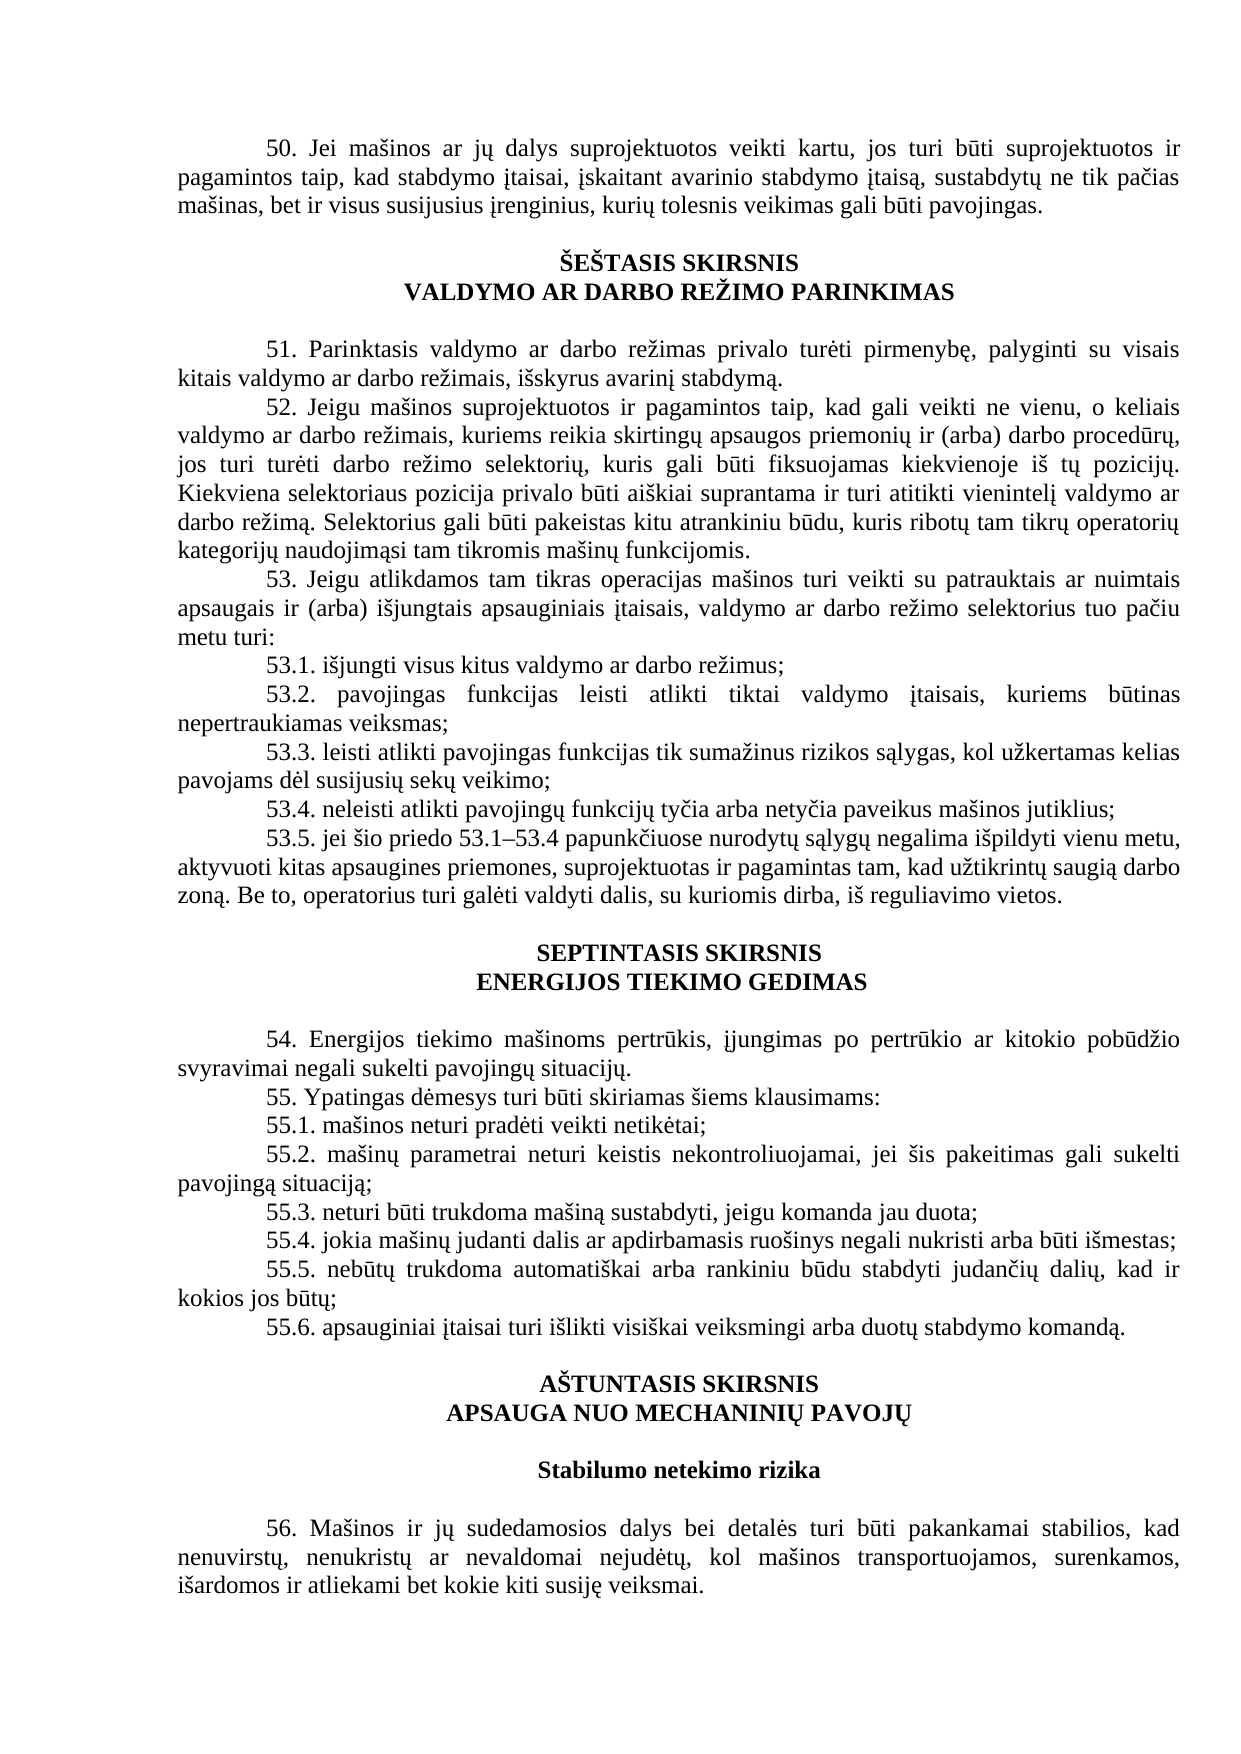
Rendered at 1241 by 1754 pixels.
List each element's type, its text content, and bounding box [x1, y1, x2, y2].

text 55.5. nebūtų trukdoma automatiškai arba rankiniu būdu stabdyti judančių dalių, kad ir kokios jos būtų; [177, 1254, 1181, 1312]
text 51. Parinktasis valdymo ar darbo režimas privalo turėti pirmenybę, palyginti su visais kitais valdymo ar darbo režimais, išskyrus avarinį stabdymą. [177, 334, 1181, 392]
text 53.4. neleisti atlikti pavojingų funkcijų tyčia arba netyčia paveikus mašinos jutiklius; [177, 794, 1181, 823]
text 53.2. pavojingas funkcijas leisti atlikti tiktai valdymo įtaisais, kuriems būtinas nepertraukiamas veiksmas; [177, 679, 1181, 737]
text 53. Jeigu atlikdamos tam tikras operacijas mašinos turi veikti su patrauktais ar nuimtais apsaugais ir (arba) išjungtais apsauginiais įtaisais, valdymo ar darbo režimo selektorius tuo pačiu metu turi: [177, 564, 1181, 650]
text 55.3. neturi būti trukdoma mašiną sustabdyti, jeigu komanda jau duota; [177, 1197, 1181, 1225]
text 55.6. apsauginiai įtaisai turi išlikti visiškai veiksmingi arba duotų stabdymo komandą. [177, 1312, 1181, 1340]
text 53.5. jei šio priedo 53.1–53.4 papunkčiuose nurodytų sąlygų negalima išpildyti vienu metu, aktyvuoti kitas apsaugines priemones, suprojektuotas ir pagamintas tam, kad užtikrintų saugią darbo zoną. Be to, operatorius turi galėti valdyti dalis, su kuriomis dirba, iš reguliavimo vietos. [177, 823, 1181, 909]
text Stabilumo netekimo rizika [177, 1455, 1181, 1484]
text VALDYMO AR DARBO REŽIMO PARINKIMAS [177, 277, 1181, 305]
text 55.2. mašinų parametrai neturi keistis nekontroliuojamai, jei šis pakeitimas gali sukelti pavojingą situaciją; [177, 1139, 1181, 1197]
text 55.4. jokia mašinų judanti dalis ar apdirbamasis ruošinys negali nukristi arba būti išmestas; [177, 1225, 1181, 1254]
text AŠTUNTASIS SKIRSNIS [177, 1369, 1181, 1398]
text APSAUGA NUO MECHANINIŲ PAVOJŲ [177, 1398, 1181, 1427]
text ŠEŠTASIS SKIRSNIS [177, 248, 1181, 277]
text 53.1. išjungti visus kitus valdymo ar darbo režimus; [177, 650, 1181, 679]
text 50. Jei mašinos ar jų dalys suprojektuotos veikti kartu, jos turi būti suprojektuotos ir pagamintos taip, kad stabdymo įtaisai, įskaitant avarinio stabdymo įtaisą, sustabdytų ne tik pačias mašinas, bet ir visus susijusius įrenginius, kurių tolesnis veikimas gali būti pavojingas. [177, 133, 1181, 219]
text 53.3. leisti atlikti pavojingas funkcijas tik sumažinus rizikos sąlygas, kol užkertamas kelias pavojams dėl susijusių sekų veikimo; [177, 737, 1181, 794]
text 56. Mašinos ir jų sudedamosios dalys bei detalės turi būti pakankamai stabilios, kad nenuvirstų, nenukristų ar nevaldomai nejudėtų, kol mašinos transportuojamos, surenkamos, išardomos ir atliekami bet kokie kiti susiję veiksmai. [177, 1513, 1181, 1599]
text 52. Jeigu mašinos suprojektuotos ir pagamintos taip, kad gali veikti ne vienu, o keliais valdymo ar darbo režimais, kuriems reikia skirtingų apsaugos priemonių ir (arba) darbo procedūrų, jos turi turėti darbo režimo selektorių, kuris gali būti fiksuojamas kiekvienoje iš tų pozicijų. Kiekviena selektoriaus pozicija privalo būti aiškiai suprantama ir turi atitikti vienintelį valdymo ar darbo režimą. Selektorius gali būti pakeistas kitu atrankiniu būdu, kuris ribotų tam tikrų operatorių kategorijų naudojimąsi tam tikromis mašinų funkcijomis. [177, 392, 1181, 564]
text 54. Energijos tiekimo mašinoms pertrūkis, įjungimas po pertrūkio ar kitokio pobūdžio svyravimai negali sukelti pavojingų situacijų. [177, 1024, 1181, 1082]
text 55.1. mašinos neturi pradėti veikti netikėtai; [177, 1110, 1181, 1139]
text ENERGIJOS TIEKIMO GEDIMAS [162, 967, 1181, 995]
text SEPTINTASIS SKIRSNIS [177, 938, 1181, 967]
text 55. Ypatingas dėmesys turi būti skiriamas šiems klausimams: [177, 1082, 1181, 1110]
